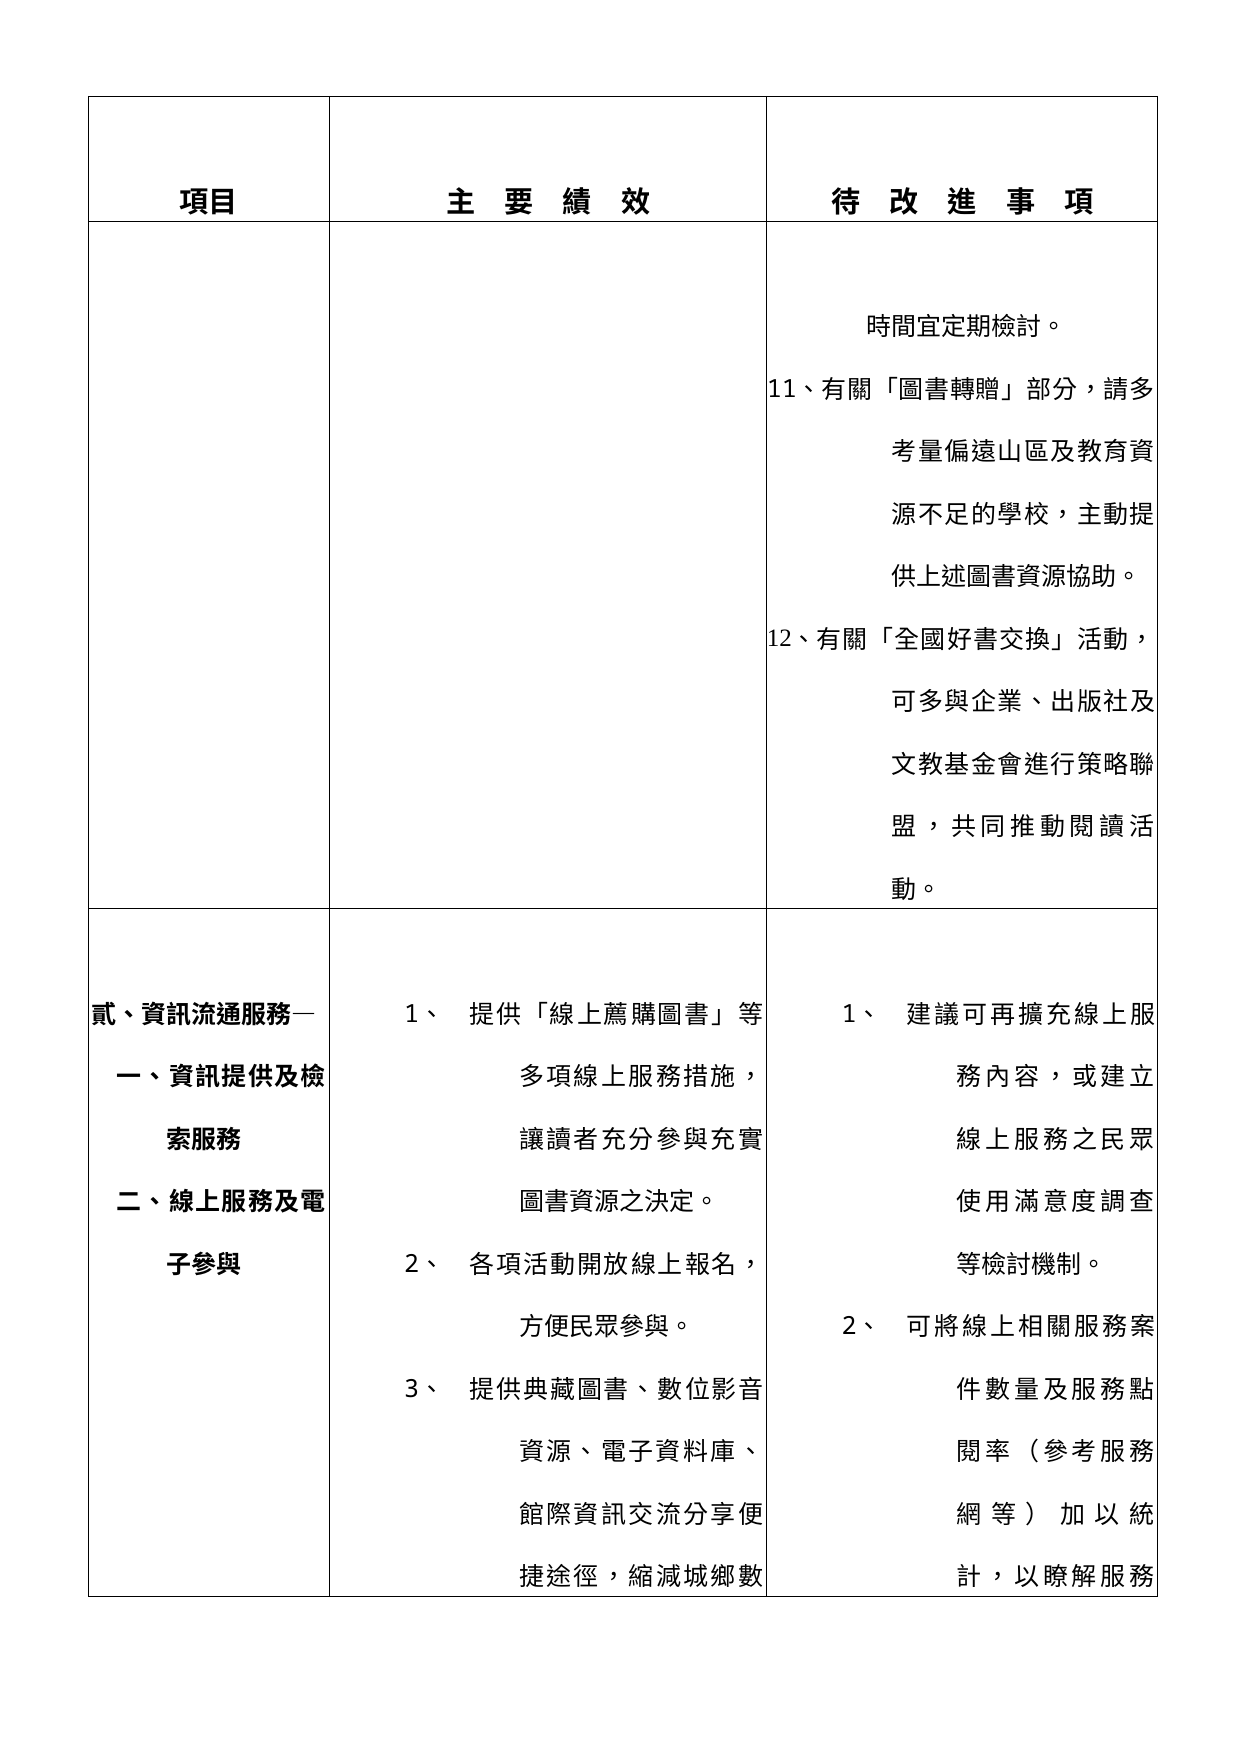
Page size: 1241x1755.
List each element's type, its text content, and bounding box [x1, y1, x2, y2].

table_header 項目 [89, 97, 329, 221]
table_cell 提供「線上薦購圖書」等多項線上服務措施，讓讀者充分參與充實圖書資源之決定。 各項活動開放線上報名，方便民眾參與。 提供典藏圖書、數位影音資源、電子資料庫、館際資訊交流分享便捷途徑，縮減城鄉數位落差。 開放「線上薦購圖書」等線上申辦作業，民眾可在家享受各項服務，成效卓著。 [330, 909, 766, 1596]
table_cell 建議可再擴充線上服務內容，或建立線上服務之民眾使用滿意度調查等檢討機制。 可將線上相關服務案件數量及服務點閱率（參考服務網等）加以統計，以瞭解服務成長率及其績效。 建議將各項服務資訊等上傳我的e政府平台，配合「民眾e管家」、「自然人憑證」等功能整合政府資訊服務，方便民眾快速獲得所需服務，以達到『一處收件，全程服務』的目標。 請全面檢視整合並積極推動各項線上服務及線上申辦業務，提高服務項目及申辦使用率；並依行政院研考會規定進行電子表單簡化、統一及管理，加強規劃建置多元電子參與管道。 [767, 909, 1157, 1596]
table_cell [89, 222, 329, 908]
table_cell [330, 222, 766, 908]
table_header 待 改 進 事 項 [767, 97, 1157, 221]
table_header 主 要 績 效 [330, 97, 766, 221]
table_cell 貳、資訊流通服務— 一、資訊提供及檢索服務 二、線上服務及電子參與 [89, 909, 329, 1596]
table_cell 請依檢核指標依序逐項填報參獎申請書，針對各項措施之實際作法、成效加強述寫，請儘量突顯「特色」及「具體量化成果」，並加強呈現年度績效之成長率、行政作業流程之縮短率、民眾意見辦理時效等，並於附件提供相關佐證資料、數據，以利深入瞭解績效。 請結合服務禮貌訓練、考核及獎勵制度（含同仁及志工），加強全員參與；電話禮貌測試應含總機，可採與友館（校）互評，降低服務盲點。 請持續加強訓練同仁因應緊急事件處理能力，強化同仁工作檢核及應變責任，減少爭議，以增進服務品質與效率。 依規定96年度為民服務工作成果本年度可納入加權計分，惟請併提95年相關數據，以彰顯成效。 有關97年度整體服務滿意度，請增加背景說明、採樣方式，分析及改善宜再加詳述，有效呈現滿意度成長情形，可設定服務品質的標竿機構(benchmark)與關鍵指標(KPI)；並將分析結果設法應用於各項業務，加強檢討改善措施及執行績效。 服務滿意度調查應建置民眾對館方整體（機關環境、服務態度）調查，而非限於部分系統、訓練研習的滿意度調查，並請辦理各年度滿意度之統計分析。 為廣拓溝通管道，接納民眾意見，落實政策互動平台，建請建置或加強「傾聽人民聲音」推動機制。 對於各管道之民眾意見應加以整合分析並公佈後續處理方式，避免重複提問，如確為窒礙難行，亦應詳加說明。 請建置年度民眾意見處理滿意度調查與統計系統，以呈現數據與比率，並進行各年度成長率之分析。 有關單一窗口的平均使用率及平均等候時間、處理時間宜定期檢討。 有關「圖書轉贈」部分，請多考量偏遠山區及教育資源不足的學校，主動提供上述圖書資源協助。 有關「全國好書交換」活動，可多與企業、出版社及文教基金會進行策略聯盟，共同推動閱讀活動。 [767, 222, 1157, 908]
